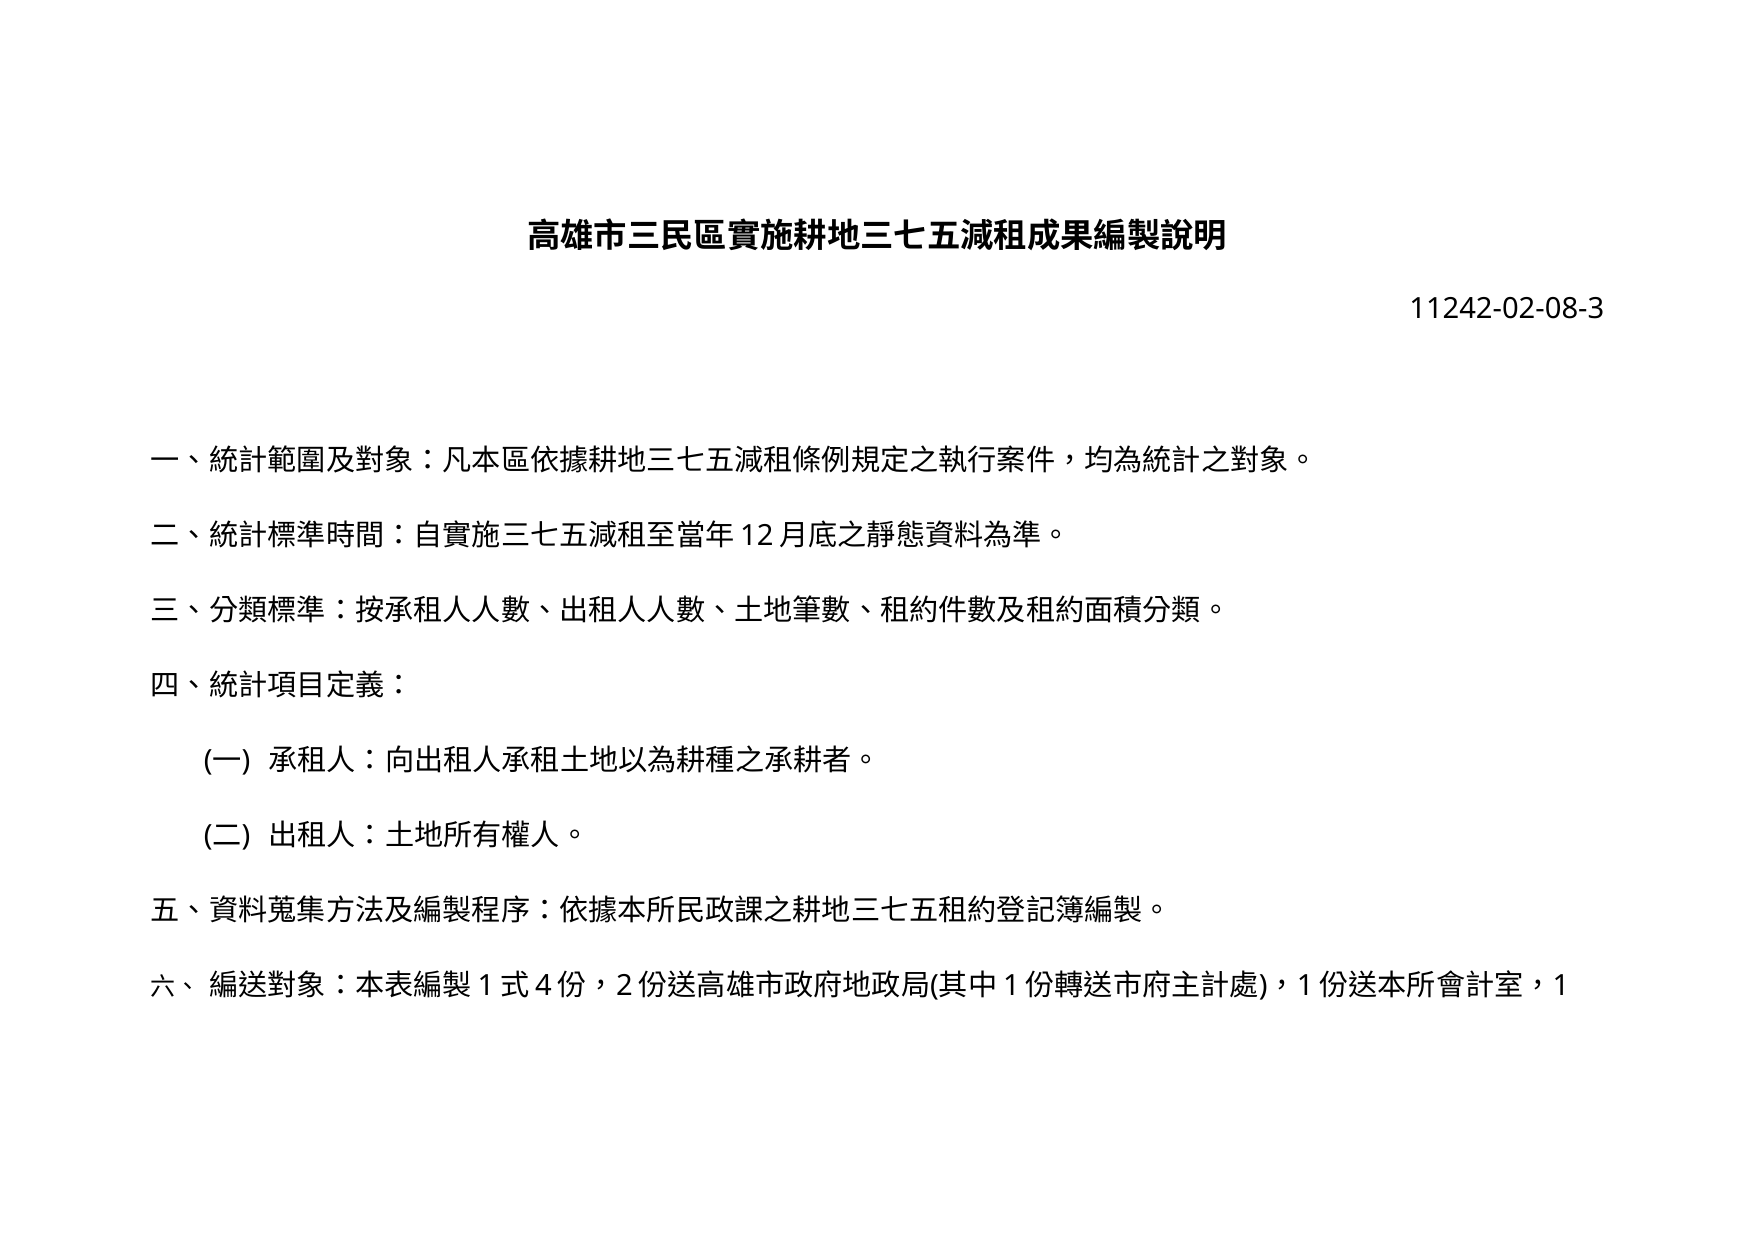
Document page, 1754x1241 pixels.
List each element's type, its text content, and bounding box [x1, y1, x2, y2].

list 統計範圍及對象：凡本區依據耕地三七五減租條例規定之執行案件，均為統計之對象。 [150, 414, 1604, 489]
list 編送對象：本表編製1式4份，2份送高雄市政府地政局(其中1份轉送市府主計處)，1份送本所會計室，1 [150, 939, 1604, 1014]
list 資料蒐集方法及編製程序：依據本所民政課之耕地三七五租約登記簿編製。 [150, 864, 1604, 939]
list 統計標準時間：自實施三七五減租至當年12月底之靜態資料為準。 [150, 489, 1604, 564]
text 11242-02-08-3 [150, 264, 1604, 339]
list 統計項目定義： [150, 639, 1604, 714]
list 出租人：土地所有權人。 [203, 789, 1604, 864]
list 承租人：向出租人承租土地以為耕種之承耕者。 [203, 714, 1604, 789]
text 高雄市三民區實施耕地三七五減租成果編製說明 [150, 189, 1604, 264]
list 分類標準：按承租人人數、出租人人數、土地筆數、租約件數及租約面積分類。 [150, 564, 1604, 639]
